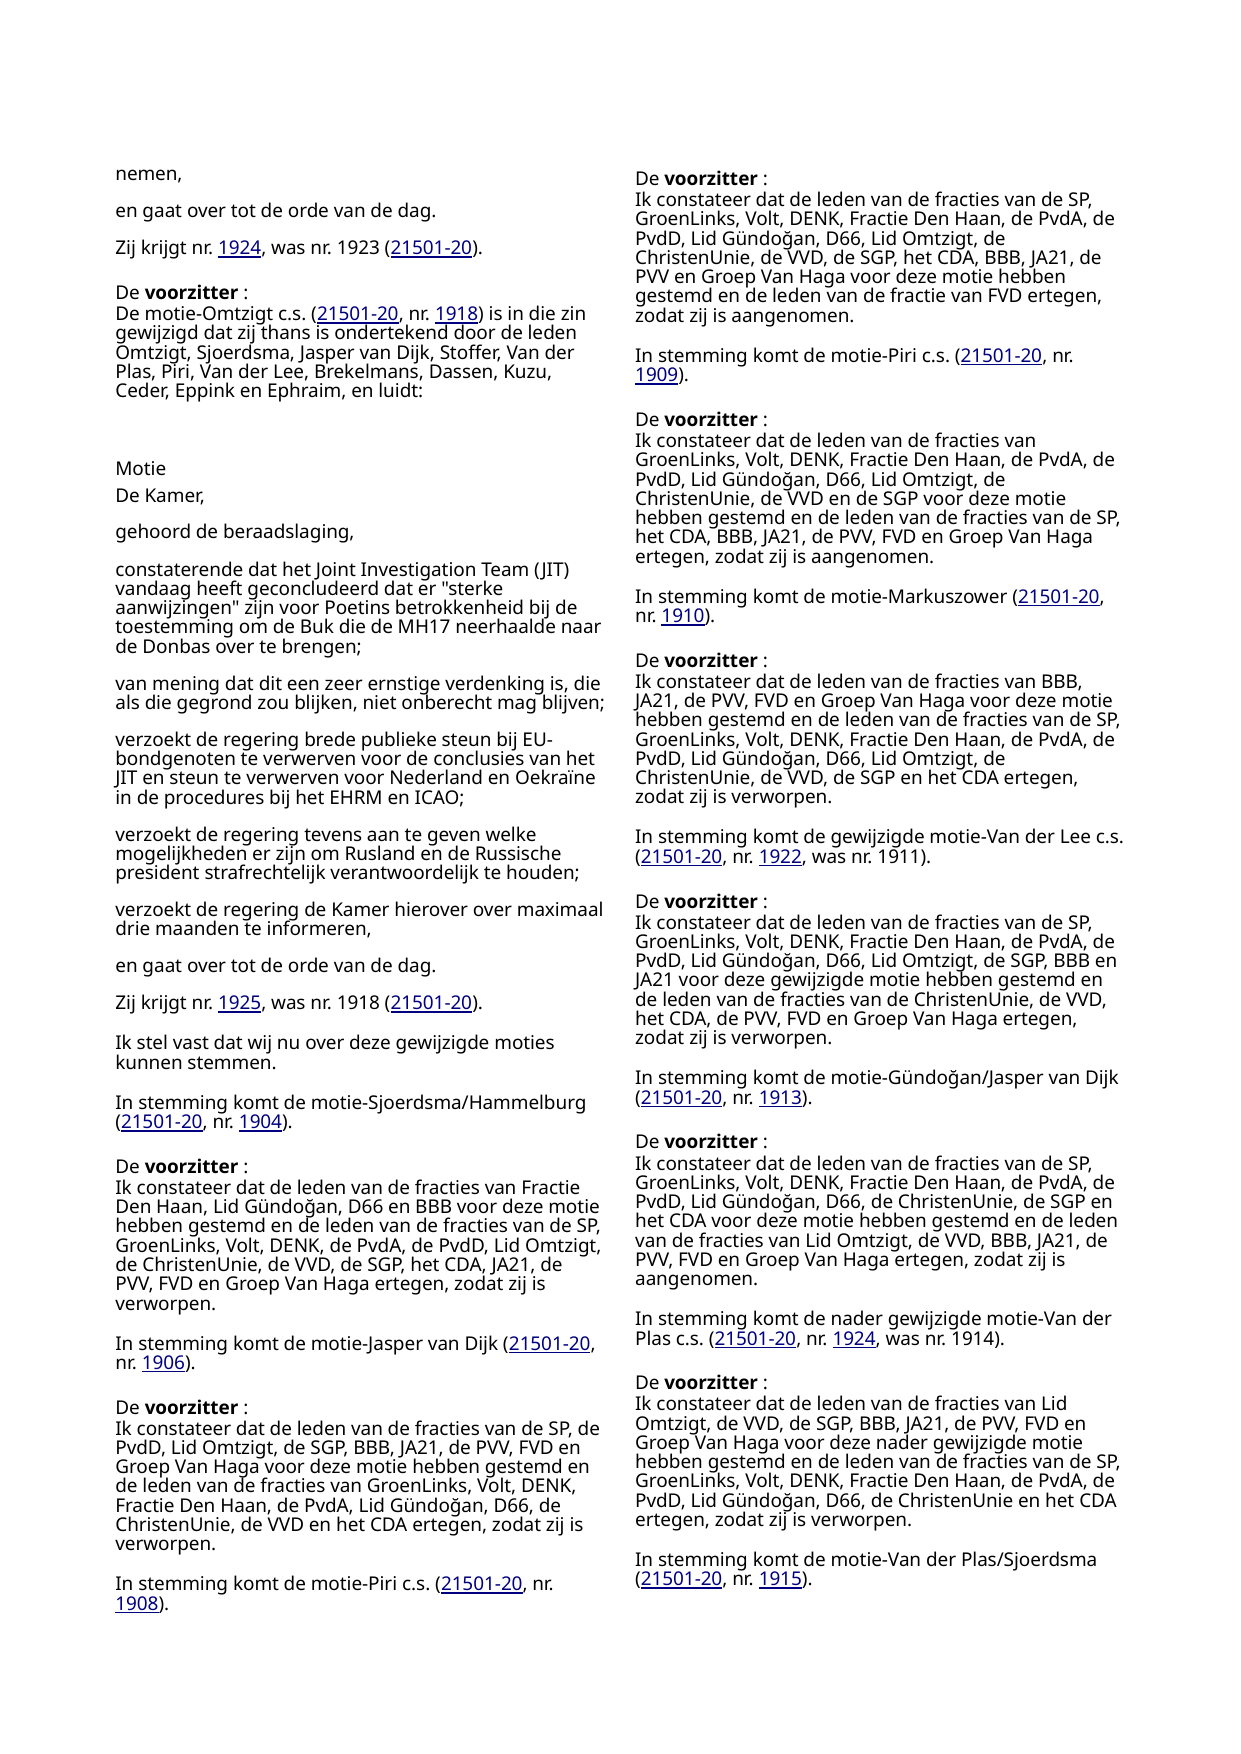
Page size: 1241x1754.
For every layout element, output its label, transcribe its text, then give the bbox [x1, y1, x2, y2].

text en gaat over tot de orde van de dag. [115, 957, 605, 977]
text De voorzitter : [635, 165, 1125, 191]
text In stemming komt de nader gewijzigde motie-Van der Plas c.s. (21501-20, nr. 1924, was nr. 1914). [635, 1310, 1125, 1349]
text Ik constateer dat de leden van de fracties van GroenLinks, Volt, DENK, Fractie Den Haan, de PvdA, de PvdD, Lid Gündoğan, D66, Lid Omtzigt, de ChristenUnie, de VVD en de SGP voor deze motie hebben gestemd en de leden van de fracties van de SP, het CDA, BBB, JA21, de PVV, FVD en Groep Van Haga ertegen, zodat zij is aangenomen. [635, 432, 1125, 567]
text De voorzitter : [115, 1394, 605, 1420]
text De voorzitter : [635, 1369, 1125, 1395]
text Ik constateer dat de leden van de fracties van de SP, GroenLinks, Volt, DENK, Fractie Den Haan, de PvdA, de PvdD, Lid Gündoğan, D66, Lid Omtzigt, de ChristenUnie, de VVD, de SGP, het CDA, BBB, JA21, de PVV en Groep Van Haga voor deze motie hebben gestemd en de leden van de fractie van FVD ertegen, zodat zij is aangenomen. [635, 191, 1125, 326]
text Ik stel vast dat wij nu over deze gewijzigde moties kunnen stemmen. [115, 1034, 605, 1073]
text De voorzitter : [635, 647, 1125, 673]
text en gaat over tot de orde van de dag. [115, 202, 605, 222]
text In stemming komt de motie-Van der Plas/Sjoerdsma (21501-20, nr. 1915). [635, 1551, 1125, 1589]
text De voorzitter : [635, 1129, 1125, 1154]
text nemen, [115, 165, 605, 184]
text In stemming komt de motie-Sjoerdsma/Hammelburg (21501-20, nr. 1904). [115, 1094, 605, 1132]
text Ik constateer dat de leden van de fracties van de SP, GroenLinks, Volt, DENK, Fractie Den Haan, de PvdA, de PvdD, Lid Gündoğan, D66, Lid Omtzigt, de SGP, BBB en JA21 voor deze gewijzigde motie hebben gestemd en de leden van de fracties van de ChristenUnie, de VVD, het CDA, de PVV, FVD en Groep Van Haga ertegen, zodat zij is verworpen. [635, 914, 1125, 1048]
text Ik constateer dat de leden van de fracties van BBB, JA21, de PVV, FVD en Groep Van Haga voor deze motie hebben gestemd en de leden van de fracties van de SP, GroenLinks, Volt, DENK, Fractie Den Haan, de PvdA, de PvdD, Lid Gündoğan, D66, Lid Omtzigt, de ChristenUnie, de VVD, de SGP en het CDA ertegen, zodat zij is verworpen. [635, 673, 1125, 808]
text Ik constateer dat de leden van de fracties van Fractie Den Haan, Lid Gündoğan, D66 en BBB voor deze motie hebben gestemd en de leden van de fracties van de SP, GroenLinks, Volt, DENK, de PvdA, de PvdD, Lid Omtzigt, de ChristenUnie, de VVD, de SGP, het CDA, JA21, de PVV, FVD en Groep Van Haga ertegen, zodat zij is verworpen. [115, 1179, 605, 1314]
text De voorzitter : [115, 1153, 605, 1179]
text Ik constateer dat de leden van de fracties van de SP, GroenLinks, Volt, DENK, Fractie Den Haan, de PvdA, de PvdD, Lid Gündoğan, D66, de ChristenUnie, de SGP en het CDA voor deze motie hebben gestemd en de leden van de fracties van Lid Omtzigt, de VVD, BBB, JA21, de PVV, FVD en Groep Van Haga ertegen, zodat zij is aangenomen. [635, 1154, 1125, 1289]
text In stemming komt de motie-Piri c.s. (21501-20, nr. 1909). [635, 347, 1125, 385]
text Zij krijgt nr. 1925, was nr. 1918 (21501-20). [115, 994, 605, 1014]
text constaterende dat het Joint Investigation Team (JIT) vandaag heeft geconcludeerd dat er "sterke aanwijzingen" zijn voor Poetins betrokkenheid bij de toestemming om de Buk die de MH17 neerhaalde naar de Donbas over te brengen; [115, 561, 605, 657]
text verzoekt de regering de Kamer hierover over maximaal drie maanden te informeren, [115, 901, 605, 940]
text De Kamer, [115, 487, 605, 506]
text gehoord de beraadslaging, [115, 523, 605, 543]
text In stemming komt de motie-Markuszower (21501-20, nr. 1910). [635, 588, 1125, 626]
text Ik constateer dat de leden van de fracties van de SP, de PvdD, Lid Omtzigt, de SGP, BBB, JA21, de PVV, FVD en Groep Van Haga voor deze motie hebben gestemd en de leden van de fracties van GroenLinks, Volt, DENK, Fractie Den Haan, de PvdA, Lid Gündoğan, D66, de ChristenUnie, de VVD en het CDA ertegen, zodat zij is verworpen. [115, 1420, 605, 1554]
text In stemming komt de motie-Gündoğan/Jasper van Dijk (21501-20, nr. 1913). [635, 1069, 1125, 1108]
text Ik constateer dat de leden van de fracties van Lid Omtzigt, de VVD, de SGP, BBB, JA21, de PVV, FVD en Groep Van Haga voor deze nader gewijzigde motie hebben gestemd en de leden van de fracties van de SP, GroenLinks, Volt, DENK, Fractie Den Haan, de PvdA, de PvdD, Lid Gündoğan, D66, de ChristenUnie en het CDA ertegen, zodat zij is verworpen. [635, 1395, 1125, 1530]
text De voorzitter : [635, 406, 1125, 432]
text In stemming komt de gewijzigde motie-Van der Lee c.s. (21501-20, nr. 1922, was nr. 1911). [635, 828, 1125, 867]
text Motie [115, 455, 605, 481]
text verzoekt de regering tevens aan te geven welke mogelijkheden er zijn om Rusland en de Russische president strafrechtelijk verantwoordelijk te houden; [115, 826, 605, 883]
text De voorzitter : [635, 888, 1125, 914]
text Zij krijgt nr. 1924, was nr. 1923 (21501-20). [115, 239, 605, 258]
text In stemming komt de motie-Jasper van Dijk (21501-20, nr. 1906). [115, 1334, 605, 1373]
text verzoekt de regering brede publieke steun bij EU-bondgenoten te verwerven voor de conclusies van het JIT en steun te verwerven voor Nederland en Oekraïne in de procedures bij het EHRM en ICAO; [115, 731, 605, 808]
text De motie-Omtzigt c.s. (21501-20, nr. 1918) is in die zin gewijzigd dat zij thans is ondertekend door de leden Omtzigt, Sjoerdsma, Jasper van Dijk, Stoffer, Van der Plas, Piri, Van der Lee, Brekelmans, Dassen, Kuzu, Ceder, Eppink en Ephraim, en luidt: [115, 305, 605, 401]
text De voorzitter : [115, 279, 605, 305]
text In stemming komt de motie-Piri c.s. (21501-20, nr. 1908). [115, 1575, 605, 1614]
text van mening dat dit een zeer ernstige verdenking is, die als die gegrond zou blijken, niet onberecht mag blijven; [115, 674, 605, 713]
